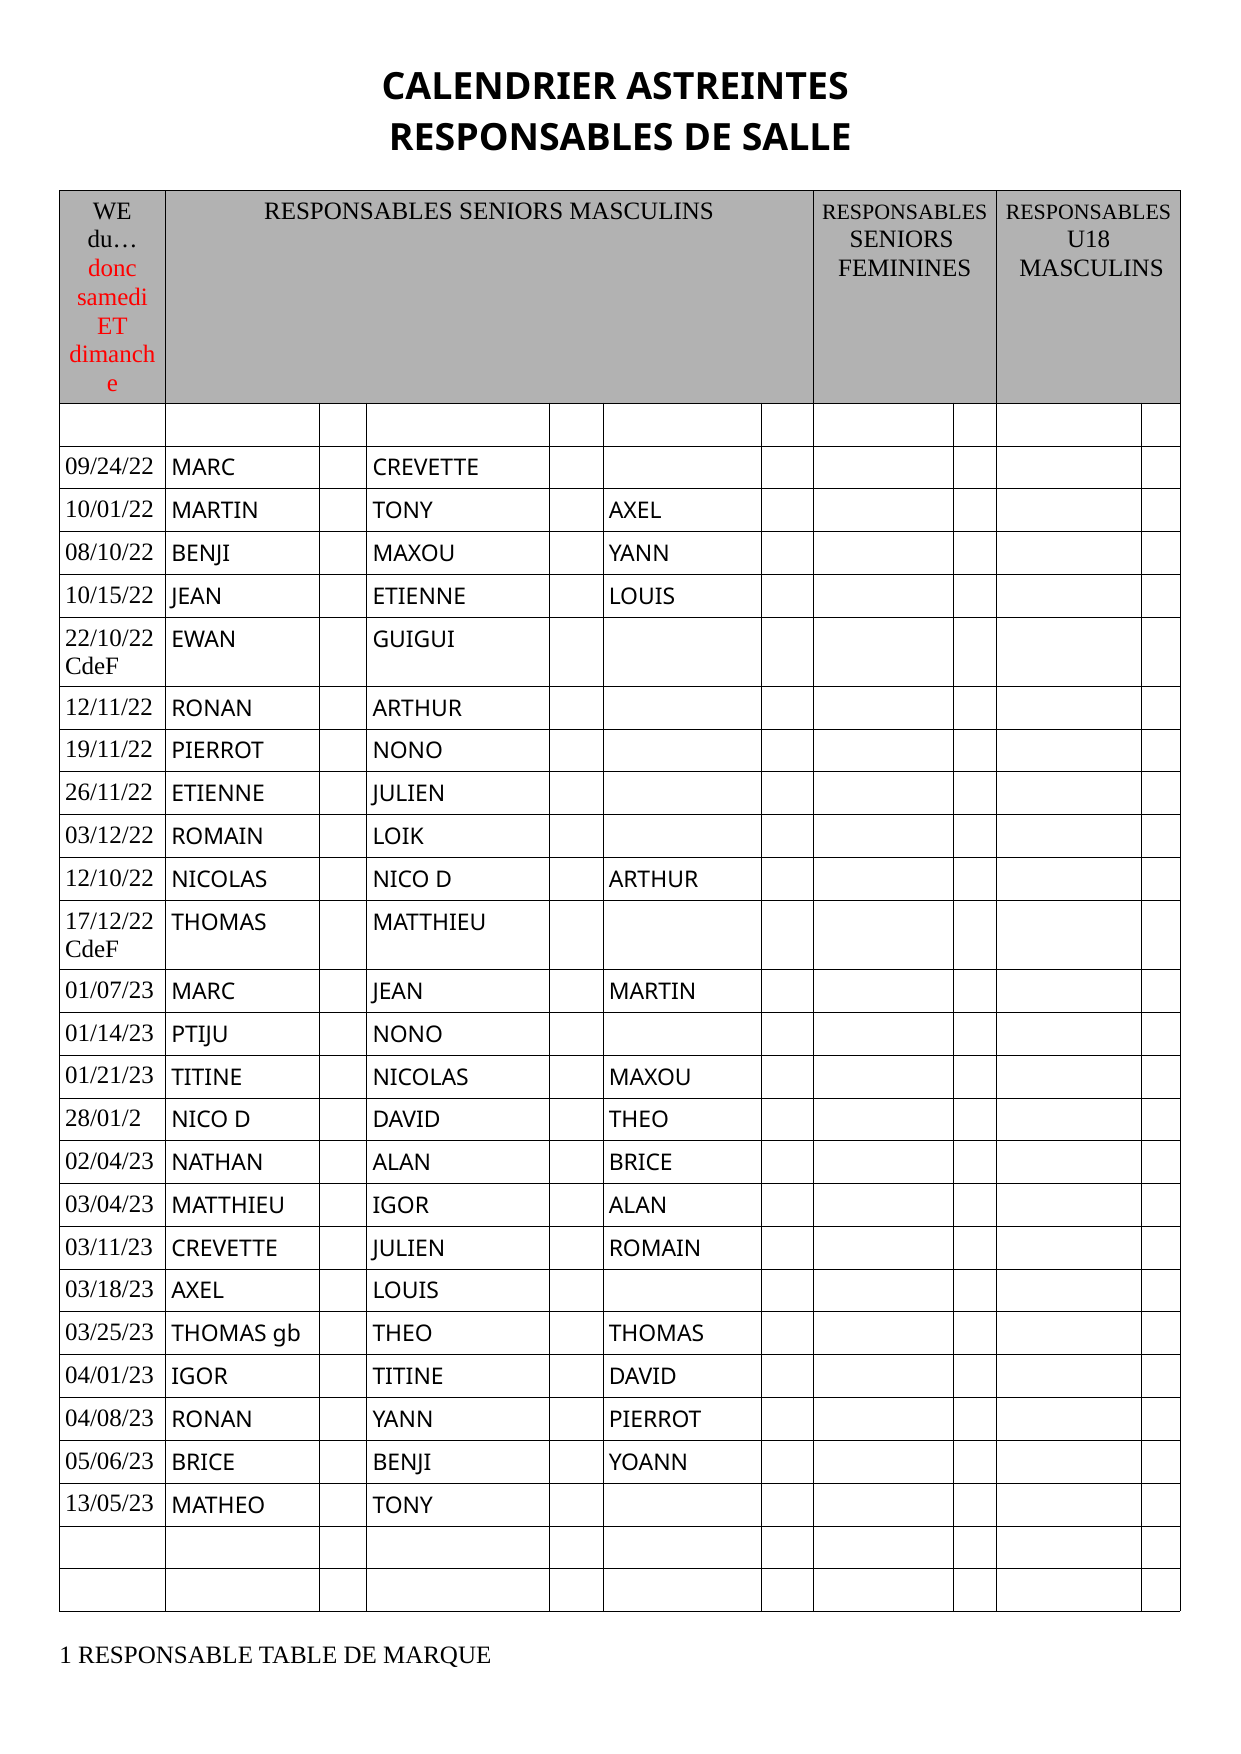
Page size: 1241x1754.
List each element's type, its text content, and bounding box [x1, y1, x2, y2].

table_cell [320, 489, 366, 531]
table_cell [550, 687, 603, 729]
table_cell [1142, 1484, 1180, 1526]
table_cell NICOLAS [367, 1056, 549, 1097]
table_cell [954, 1312, 996, 1354]
table_cell [997, 1355, 1141, 1397]
table_cell [954, 687, 996, 729]
table_cell JEAN [367, 970, 549, 1012]
table_cell ETIENNE [367, 575, 549, 617]
table_cell RONAN [166, 687, 319, 729]
table_cell [954, 404, 996, 446]
table_cell 08/04/23 [60, 1398, 165, 1440]
table_cell [550, 532, 603, 574]
table_cell YANN [367, 1398, 549, 1440]
table_cell [604, 1569, 761, 1611]
table_cell [814, 1099, 953, 1140]
table_cell [762, 1141, 813, 1183]
table_cell [762, 1355, 813, 1397]
table_cell 18/03/23 [60, 1270, 165, 1311]
table_cell [1142, 1184, 1180, 1226]
table_cell [550, 618, 603, 686]
table_cell YANN [604, 532, 761, 574]
table_cell [762, 1527, 813, 1568]
table_cell 06/05/23 [60, 1441, 165, 1483]
table_cell [814, 1056, 953, 1097]
table_cell 21/01/23 [60, 1056, 165, 1097]
table_cell [954, 970, 996, 1012]
table_cell [1142, 772, 1180, 814]
table_cell [604, 730, 761, 771]
table_cell [320, 730, 366, 771]
table_cell [814, 618, 953, 686]
table_cell [814, 1484, 953, 1526]
table_cell [814, 1527, 953, 1568]
table_cell 10/12/22 [60, 858, 165, 900]
table_cell [814, 1398, 953, 1440]
table_cell [604, 618, 761, 686]
table_cell [762, 1441, 813, 1483]
table_header RESPONSABLES SENIORS MASCULINS [166, 191, 813, 403]
table_cell [320, 901, 366, 969]
table_cell [604, 687, 761, 729]
table_cell [550, 447, 603, 488]
table_cell [954, 489, 996, 531]
table_cell AXEL [166, 1270, 319, 1311]
table_cell [997, 1099, 1141, 1140]
table_cell [320, 772, 366, 814]
table_cell GUIGUI [367, 618, 549, 686]
table_cell 28/01/2 [60, 1099, 165, 1140]
table_cell [814, 489, 953, 531]
table_cell [762, 404, 813, 446]
table_cell [954, 858, 996, 900]
table_cell [320, 1227, 366, 1269]
table_cell [997, 1013, 1141, 1054]
table_cell [762, 1270, 813, 1311]
table_cell [814, 575, 953, 617]
table_cell [320, 1569, 366, 1611]
table_cell ETIENNE [166, 772, 319, 814]
table_cell BENJI [166, 532, 319, 574]
table_cell [997, 1441, 1141, 1483]
table_cell THEO [367, 1312, 549, 1354]
table_cell [550, 772, 603, 814]
table_cell [550, 815, 603, 857]
table_cell MAXOU [367, 532, 549, 574]
table_cell TONY [367, 489, 549, 531]
table_cell [954, 532, 996, 574]
table_cell [320, 1099, 366, 1140]
table_cell DAVID [367, 1099, 549, 1140]
text RESPONSABLES DE SALLE [59, 110, 1181, 161]
table_cell [762, 1312, 813, 1354]
table_cell [997, 1569, 1141, 1611]
table_cell [814, 970, 953, 1012]
table_cell [1142, 901, 1180, 969]
table_cell [550, 1227, 603, 1269]
table_cell [604, 447, 761, 488]
table_cell [320, 1398, 366, 1440]
table_cell [604, 1527, 761, 1568]
table_cell [604, 815, 761, 857]
table_cell [550, 858, 603, 900]
table_cell [550, 730, 603, 771]
table_cell ARTHUR [604, 858, 761, 900]
table_cell [762, 1484, 813, 1526]
table_cell 19/11/22 [60, 730, 165, 771]
table_cell [1142, 1527, 1180, 1568]
table_cell [604, 1013, 761, 1054]
table_cell [997, 1184, 1141, 1226]
table_cell [1142, 1398, 1180, 1440]
table_cell [997, 970, 1141, 1012]
table_cell [320, 404, 366, 446]
table_cell MATTHIEU [166, 1184, 319, 1226]
table_cell [1142, 489, 1180, 531]
table_cell EWAN [166, 618, 319, 686]
table_cell [604, 1484, 761, 1526]
table_cell NATHAN [166, 1141, 319, 1183]
table_cell [320, 1355, 366, 1397]
table_cell [762, 1099, 813, 1140]
table_cell [320, 575, 366, 617]
table_cell [320, 1527, 366, 1568]
table_cell [1142, 730, 1180, 771]
table_cell [954, 1398, 996, 1440]
table_cell [814, 815, 953, 857]
table_cell [320, 815, 366, 857]
table_cell 11/03/23 [60, 1227, 165, 1269]
table_cell MARTIN [166, 489, 319, 531]
table_cell [320, 1184, 366, 1226]
table_cell LOUIS [604, 575, 761, 617]
table_cell CREVETTE [166, 1227, 319, 1269]
table_cell [1142, 1099, 1180, 1140]
table_cell [1142, 618, 1180, 686]
table_cell BRICE [166, 1441, 319, 1483]
table_cell [997, 858, 1141, 900]
table_cell [814, 1355, 953, 1397]
table_cell [320, 970, 366, 1012]
table_cell [814, 1569, 953, 1611]
table_cell [166, 1569, 319, 1611]
table_cell [762, 858, 813, 900]
table_cell [762, 1056, 813, 1097]
table_cell LOIK [367, 815, 549, 857]
table_cell 01/10/22 [60, 489, 165, 531]
table_cell [762, 970, 813, 1012]
table_cell [954, 1013, 996, 1054]
table_cell [762, 447, 813, 488]
table_cell ARTHUR [367, 687, 549, 729]
table_cell [954, 1527, 996, 1568]
table_cell 24/09/22 [60, 447, 165, 488]
table_cell 01/04/23 [60, 1355, 165, 1397]
table_cell TITINE [367, 1355, 549, 1397]
table_cell [997, 730, 1141, 771]
table_cell LOUIS [367, 1270, 549, 1311]
table_cell THOMAS gb [166, 1312, 319, 1354]
table_cell TONY [367, 1484, 549, 1526]
table_cell [954, 1441, 996, 1483]
table_cell [997, 1484, 1141, 1526]
table_cell [367, 1527, 549, 1568]
table_cell MARC [166, 447, 319, 488]
table_cell [1142, 1013, 1180, 1054]
table_cell [60, 404, 165, 446]
table_cell 26/11/22 [60, 772, 165, 814]
table_cell [1142, 687, 1180, 729]
table_cell RONAN [166, 1398, 319, 1440]
table_cell [550, 1441, 603, 1483]
table_cell [762, 730, 813, 771]
table_cell [762, 1227, 813, 1269]
table_cell [954, 575, 996, 617]
table_cell [954, 618, 996, 686]
table_cell [367, 404, 549, 446]
table_cell [762, 618, 813, 686]
table_cell [997, 1056, 1141, 1097]
table_cell [1142, 970, 1180, 1012]
table_cell [997, 1527, 1141, 1568]
table_cell YOANN [604, 1441, 761, 1483]
table_cell THOMAS [166, 901, 319, 969]
table_cell [954, 447, 996, 488]
table_cell [550, 1398, 603, 1440]
table_cell [1142, 1441, 1180, 1483]
table_cell [550, 1013, 603, 1054]
table_cell NICO D [367, 858, 549, 900]
table_cell ROMAIN [604, 1227, 761, 1269]
table_cell [550, 1355, 603, 1397]
table_cell 07/01/23 [60, 970, 165, 1012]
table_cell [814, 1227, 953, 1269]
table_cell [762, 687, 813, 729]
table_cell THOMAS [604, 1312, 761, 1354]
table_cell [814, 1141, 953, 1183]
table_cell [762, 901, 813, 969]
table_cell [762, 772, 813, 814]
table_header RESPONSABLES U18 MASCULINS [997, 191, 1180, 403]
table_cell [997, 618, 1141, 686]
table_cell [550, 1312, 603, 1354]
table_cell [997, 1398, 1141, 1440]
table_cell [997, 815, 1141, 857]
table_cell 14/01/23 [60, 1013, 165, 1054]
table_cell NONO [367, 1013, 549, 1054]
table_cell [1142, 447, 1180, 488]
table_cell [762, 575, 813, 617]
table_cell JULIEN [367, 772, 549, 814]
table_cell [1142, 404, 1180, 446]
table_cell [814, 730, 953, 771]
table_cell [762, 489, 813, 531]
table_cell [60, 1569, 165, 1611]
table_cell [60, 1527, 165, 1568]
table_cell [997, 1312, 1141, 1354]
table_cell [954, 1484, 996, 1526]
table_cell [550, 1184, 603, 1226]
table_cell [954, 901, 996, 969]
table_cell [550, 1141, 603, 1183]
table_cell [997, 447, 1141, 488]
table_cell [320, 1441, 366, 1483]
table_cell [814, 772, 953, 814]
table_cell [604, 404, 761, 446]
table_cell [954, 815, 996, 857]
table_cell [1142, 1270, 1180, 1311]
table_cell 17/12/22 CdeF [60, 901, 165, 969]
table_cell BRICE [604, 1141, 761, 1183]
text 1 RESPONSABLE TABLE DE MARQUE [59, 1640, 1181, 1669]
table_cell [762, 532, 813, 574]
table_cell ALAN [604, 1184, 761, 1226]
table_cell [997, 1270, 1141, 1311]
table_cell [320, 447, 366, 488]
table_cell [814, 1184, 953, 1226]
table_cell [320, 1013, 366, 1054]
table_cell BENJI [367, 1441, 549, 1483]
table_cell [1142, 1355, 1180, 1397]
table_cell AXEL [604, 489, 761, 531]
table_cell [1142, 1056, 1180, 1097]
table_cell JEAN [166, 575, 319, 617]
table_cell [997, 1141, 1141, 1183]
table_cell 04/02/23 [60, 1141, 165, 1183]
table_cell 25/03/23 [60, 1312, 165, 1354]
table_cell [762, 1398, 813, 1440]
table_cell [320, 532, 366, 574]
table_cell [814, 1270, 953, 1311]
table_cell [1142, 532, 1180, 574]
table_cell PIERROT [604, 1398, 761, 1440]
table_cell [997, 772, 1141, 814]
table_cell [762, 1013, 813, 1054]
table_cell [320, 1056, 366, 1097]
table_cell [814, 901, 953, 969]
table_cell [997, 532, 1141, 574]
table_cell NONO [367, 730, 549, 771]
table_cell [954, 1141, 996, 1183]
table_cell [954, 730, 996, 771]
table_cell MATHEO [166, 1484, 319, 1526]
table_cell [320, 1141, 366, 1183]
table_cell 12/11/22 [60, 687, 165, 729]
table_cell MARC [166, 970, 319, 1012]
table_cell [1142, 1312, 1180, 1354]
table_cell [550, 1527, 603, 1568]
table_cell [1142, 1141, 1180, 1183]
table_cell [997, 901, 1141, 969]
table_cell 03/12/22 [60, 815, 165, 857]
table_cell [550, 1569, 603, 1611]
table_cell [550, 1484, 603, 1526]
table_cell 08/10/22 [60, 532, 165, 574]
table_cell [550, 901, 603, 969]
table_cell ALAN [367, 1141, 549, 1183]
table_cell [1142, 1227, 1180, 1269]
table_cell MAXOU [604, 1056, 761, 1097]
table_cell [1142, 575, 1180, 617]
table_cell IGOR [367, 1184, 549, 1226]
table_cell IGOR [166, 1355, 319, 1397]
table_cell [997, 404, 1141, 446]
table_cell [550, 489, 603, 531]
table_cell [1142, 1569, 1180, 1611]
table_cell [320, 1312, 366, 1354]
table_cell PIERROT [166, 730, 319, 771]
table_header WE du… donc samedi ET dimanche [60, 191, 165, 403]
table_cell [954, 1184, 996, 1226]
table_cell [954, 1227, 996, 1269]
table_cell MARTIN [604, 970, 761, 1012]
table_cell [166, 404, 319, 446]
table_cell DAVID [604, 1355, 761, 1397]
table_cell [604, 1270, 761, 1311]
table_cell [814, 1441, 953, 1483]
table_cell NICOLAS [166, 858, 319, 900]
table_cell [814, 532, 953, 574]
table_cell [954, 1056, 996, 1097]
table_cell JULIEN [367, 1227, 549, 1269]
table_cell [604, 772, 761, 814]
table_cell PTIJU [166, 1013, 319, 1054]
table_cell ROMAIN [166, 815, 319, 857]
table_cell [320, 1270, 366, 1311]
table_cell [997, 575, 1141, 617]
table_cell TITINE [166, 1056, 319, 1097]
table_cell [320, 687, 366, 729]
table_cell NICO D [166, 1099, 319, 1140]
table_cell MATTHIEU [367, 901, 549, 969]
table_cell THEO [604, 1099, 761, 1140]
table_cell [367, 1569, 549, 1611]
table_cell 13/05/23 [60, 1484, 165, 1526]
table_cell [550, 404, 603, 446]
table_header RESPONSABLES SENIORS FEMININES [814, 191, 996, 403]
table_cell [954, 772, 996, 814]
table_cell [320, 1484, 366, 1526]
table_cell [762, 815, 813, 857]
table_cell 04/03/23 [60, 1184, 165, 1226]
table_cell [814, 1312, 953, 1354]
table_cell [550, 575, 603, 617]
table_cell [320, 618, 366, 686]
table_cell [814, 404, 953, 446]
table_cell [762, 1569, 813, 1611]
table_cell [762, 1184, 813, 1226]
table_cell 22/10/22 CdeF [60, 618, 165, 686]
table_cell [997, 687, 1141, 729]
table_cell [954, 1569, 996, 1611]
table_cell [1142, 815, 1180, 857]
table_cell [997, 489, 1141, 531]
table_cell [320, 858, 366, 900]
table_cell [954, 1355, 996, 1397]
table_cell 15/10/22 [60, 575, 165, 617]
table_cell [814, 447, 953, 488]
table_cell CREVETTE [367, 447, 549, 488]
table_cell [550, 1056, 603, 1097]
table_cell [997, 1227, 1141, 1269]
table_cell [814, 687, 953, 729]
text CALENDRIER ASTREINTES [59, 59, 1181, 110]
table_cell [550, 970, 603, 1012]
table_cell [1142, 858, 1180, 900]
table_cell [954, 1270, 996, 1311]
table_cell [550, 1270, 603, 1311]
table_cell [814, 858, 953, 900]
table_cell [814, 1013, 953, 1054]
table_cell [604, 901, 761, 969]
table_cell [166, 1527, 319, 1568]
table_cell [550, 1099, 603, 1140]
table_cell [954, 1099, 996, 1140]
